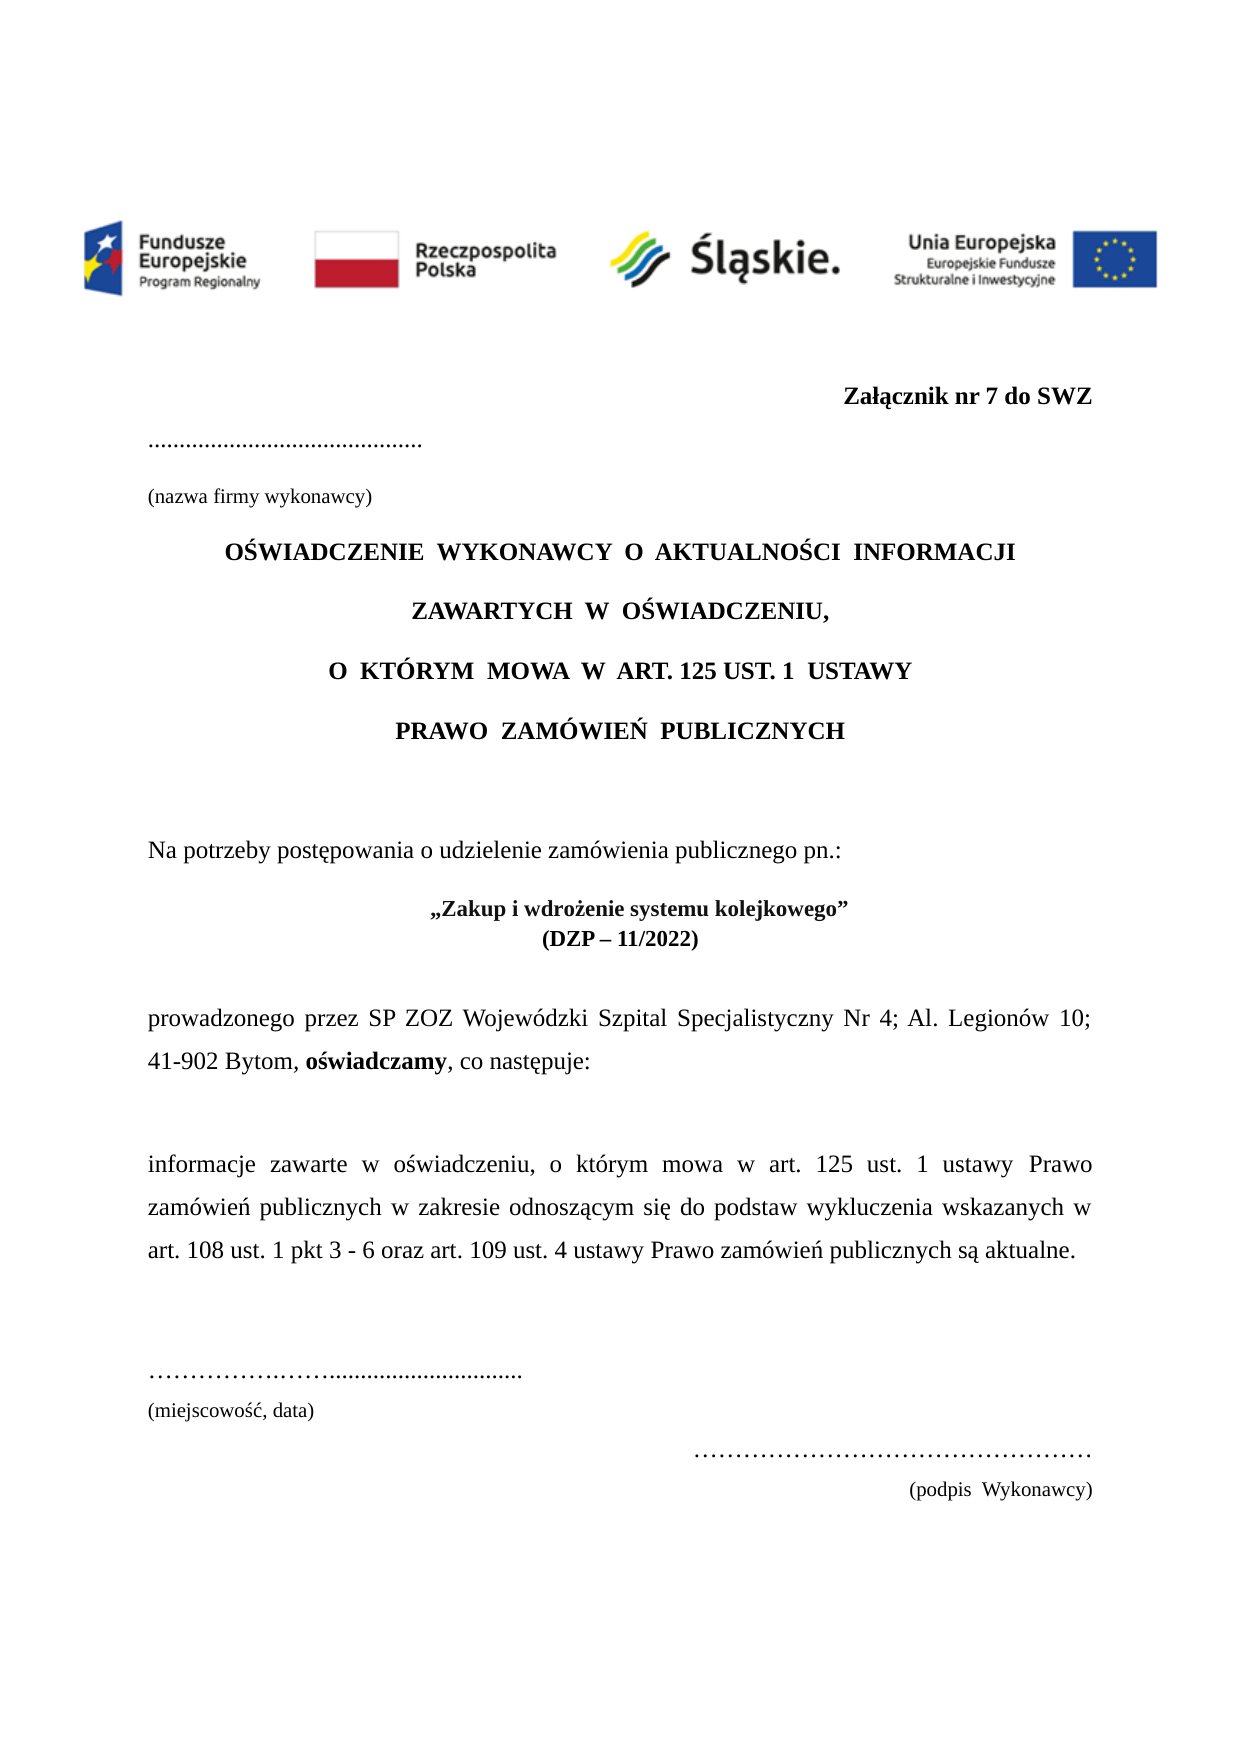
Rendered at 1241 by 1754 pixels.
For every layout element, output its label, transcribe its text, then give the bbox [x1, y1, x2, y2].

text „Zakup i wdrożenie systemu kolejkowego” [187, 895, 1091, 922]
text ............................................ [148, 424, 1092, 453]
text (miejscowość, data) [148, 1398, 1092, 1422]
text ZAWARTYCH W OŚWIADCZENIU, [148, 596, 1092, 625]
text prowadzonego przez SP ZOZ Wojewódzki Szpital Specjalistyczny Nr 4; Al. Legionów 10; 41-902 Bytom, oświadczamy, co następuje: [148, 1003, 1092, 1075]
text ………………………………………… [148, 1434, 1092, 1463]
picture [83, 202, 1158, 324]
text (nazwa firmy wykonawcy) [148, 484, 1092, 508]
text informacje zawarte w oświadczeniu, o którym mowa w art. 125 ust. 1 ustawy Prawo zamówień publicznych w zakresie odnoszącym się do podstaw wykluczenia wskazanych w art. 108 ust. 1 pkt 3 - 6 oraz art. 109 ust. 4 ustawy Prawo zamówień publicznych są aktualne. [148, 1149, 1092, 1264]
text Załącznik nr 7 do SWZ [148, 381, 1092, 410]
text (podpis Wykonawcy) [738, 1477, 1092, 1501]
text Na potrzeby postępowania o udzielenie zamówienia publicznego pn.: [148, 836, 1092, 864]
text …………….……............................... [148, 1355, 1092, 1384]
text O KTÓRYM MOWA W ART. 125 UST. 1 USTAWY [148, 656, 1092, 685]
text OŚWIADCZENIE WYKONAWCY O AKTUALNOŚCI INFORMACJI [148, 537, 1092, 565]
text PRAWO ZAMÓWIEŃ PUBLICZNYCH [148, 716, 1092, 745]
text (DZP – 11/2022) [148, 926, 1092, 952]
